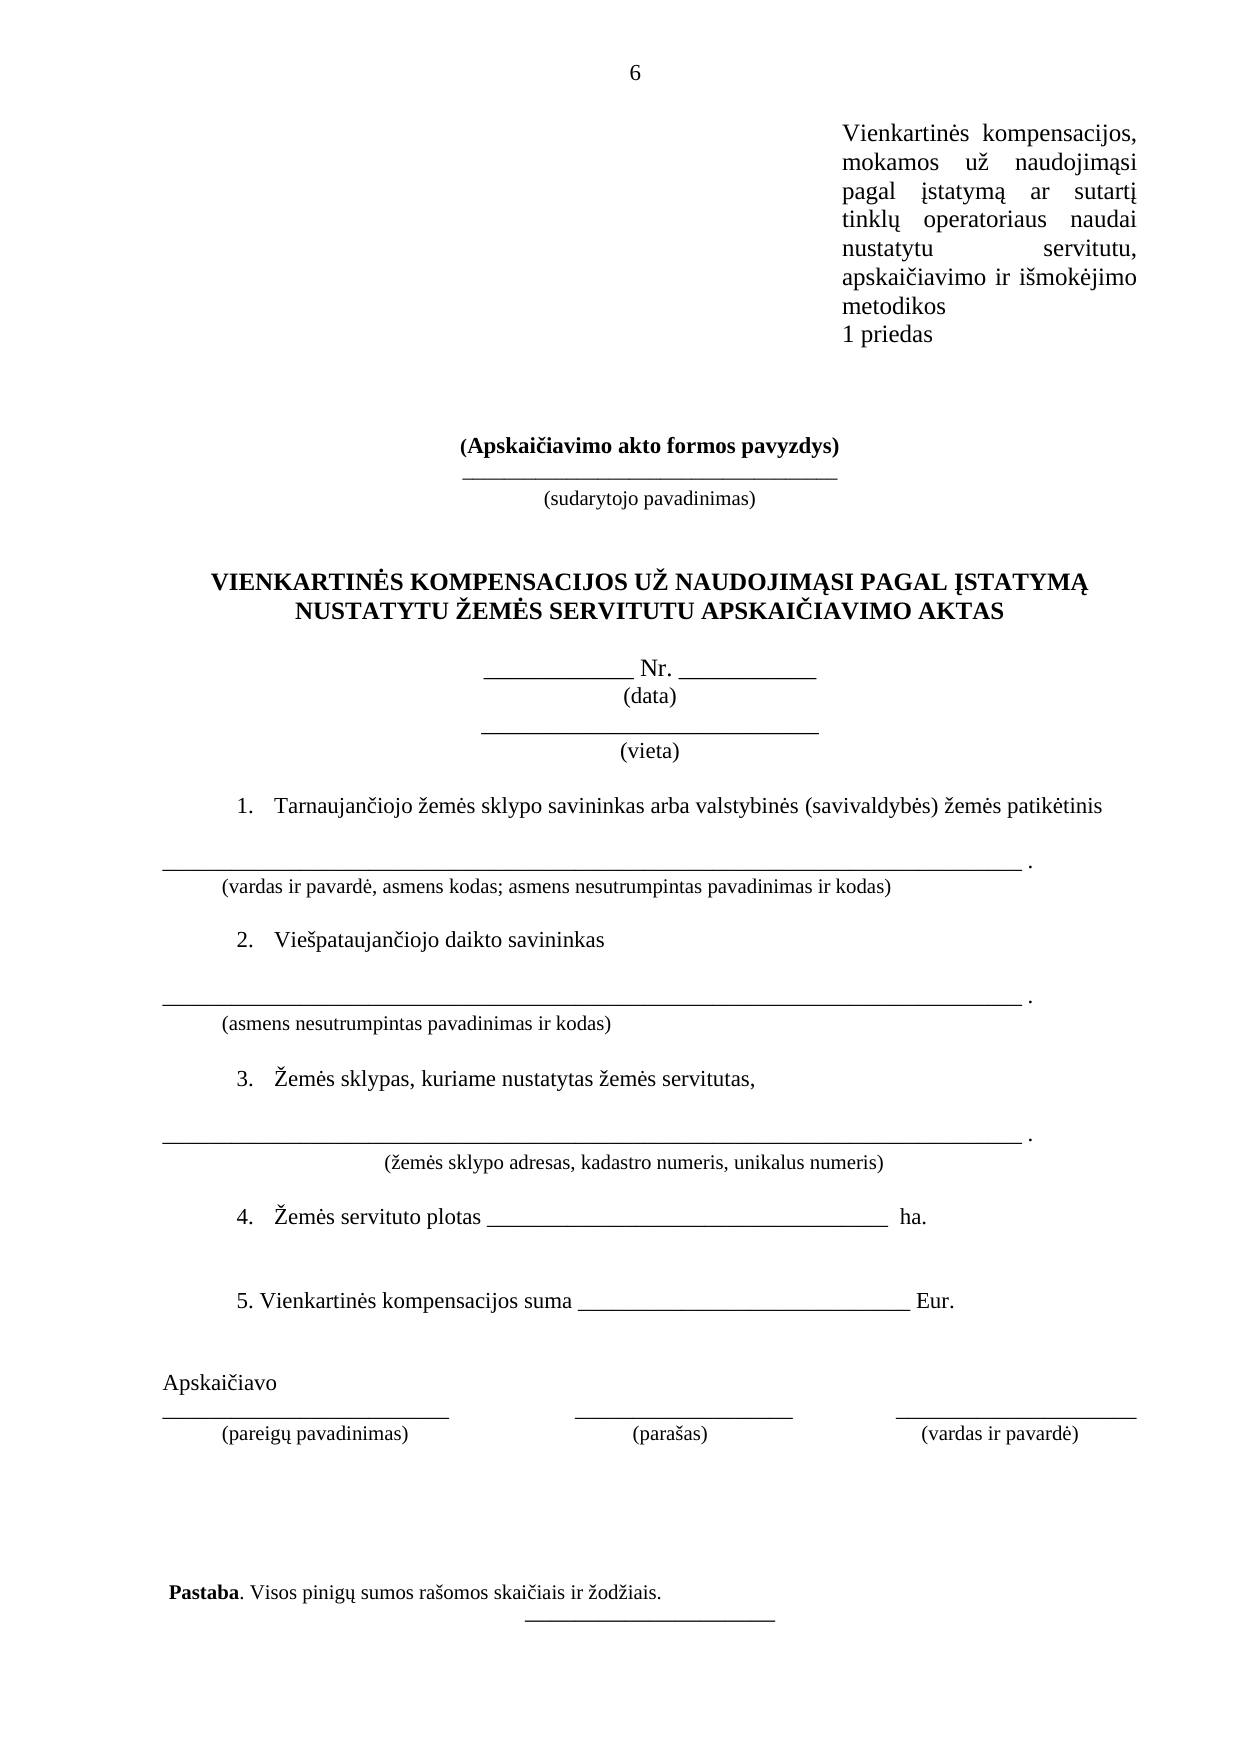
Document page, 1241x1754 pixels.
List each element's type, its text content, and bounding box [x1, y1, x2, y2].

text (pareigų pavadinimas) (parašas) (vardas ir pavardė) [162, 1421, 1137, 1445]
text ___________________________________________________________________________ . [162, 847, 1137, 874]
text (vieta) [162, 737, 1137, 763]
text ___________________________ [162, 708, 1137, 737]
text Vienkartinės kompensacijos, mokamos už naudojimąsi pagal įstatymą ar sutartį tinklų operatoriaus naudai nustatytu servitutu, apskaičiavimo ir išmokėjimo metodikos [842, 118, 1137, 319]
text (sudarytojo pavadinimas) [162, 482, 1137, 509]
text Pastaba. Visos pinigų sumos rašomos skaičiais ir žodžiais. [162, 1579, 1137, 1604]
text 5. Vienkartinės kompensacijos suma _____________________________ Eur. [162, 1287, 1137, 1313]
text 2. Viešpataujančiojo daikto savininkas [236, 927, 1137, 953]
text –––––––––––––––––––– [162, 1604, 1137, 1632]
text Apskaičiavo [162, 1369, 1137, 1395]
text _________________________ ___________________ _____________________ [162, 1395, 1137, 1421]
text ____________________________________ [162, 458, 1137, 482]
text ___________________________________________________________________________ . [162, 1120, 1137, 1147]
text (data) [162, 682, 1137, 708]
text 4. Žemės servituto plotas ___________________________________ ha. [236, 1203, 1137, 1230]
text (žemės sklypo adresas, kadastro numeris, unikalus numeris) [162, 1147, 1137, 1174]
text 1. Tarnaujančiojo žemės sklypo savininkas arba valstybinės (savivaldybės) žemės patikėtinis [236, 792, 1137, 819]
text 1 priedas [842, 319, 1137, 348]
text VIENKARTINĖS KOMPENSACIJOS UŽ NAUDOJIMĄSI PAGAL ĮSTATYMĄ NUSTATYTU ŽEMĖS SERVITUTU APSKAIČIAVIMO AKTAS [162, 567, 1137, 624]
text (Apskaičiavimo akto formos pavyzdys) [162, 432, 1137, 458]
text ___________________________________________________________________________ . [162, 982, 1137, 1008]
text (asmens nesutrumpintas pavadinimas ir kodas) [162, 1008, 1137, 1035]
text ____________ Nr. ___________ [162, 653, 1137, 682]
text (vardas ir pavardė, asmens kodas; asmens nesutrumpintas pavadinimas ir kodas) [162, 874, 1137, 898]
text 3. Žemės sklypas, kuriame nustatytas žemės servitutas, [236, 1064, 1137, 1091]
